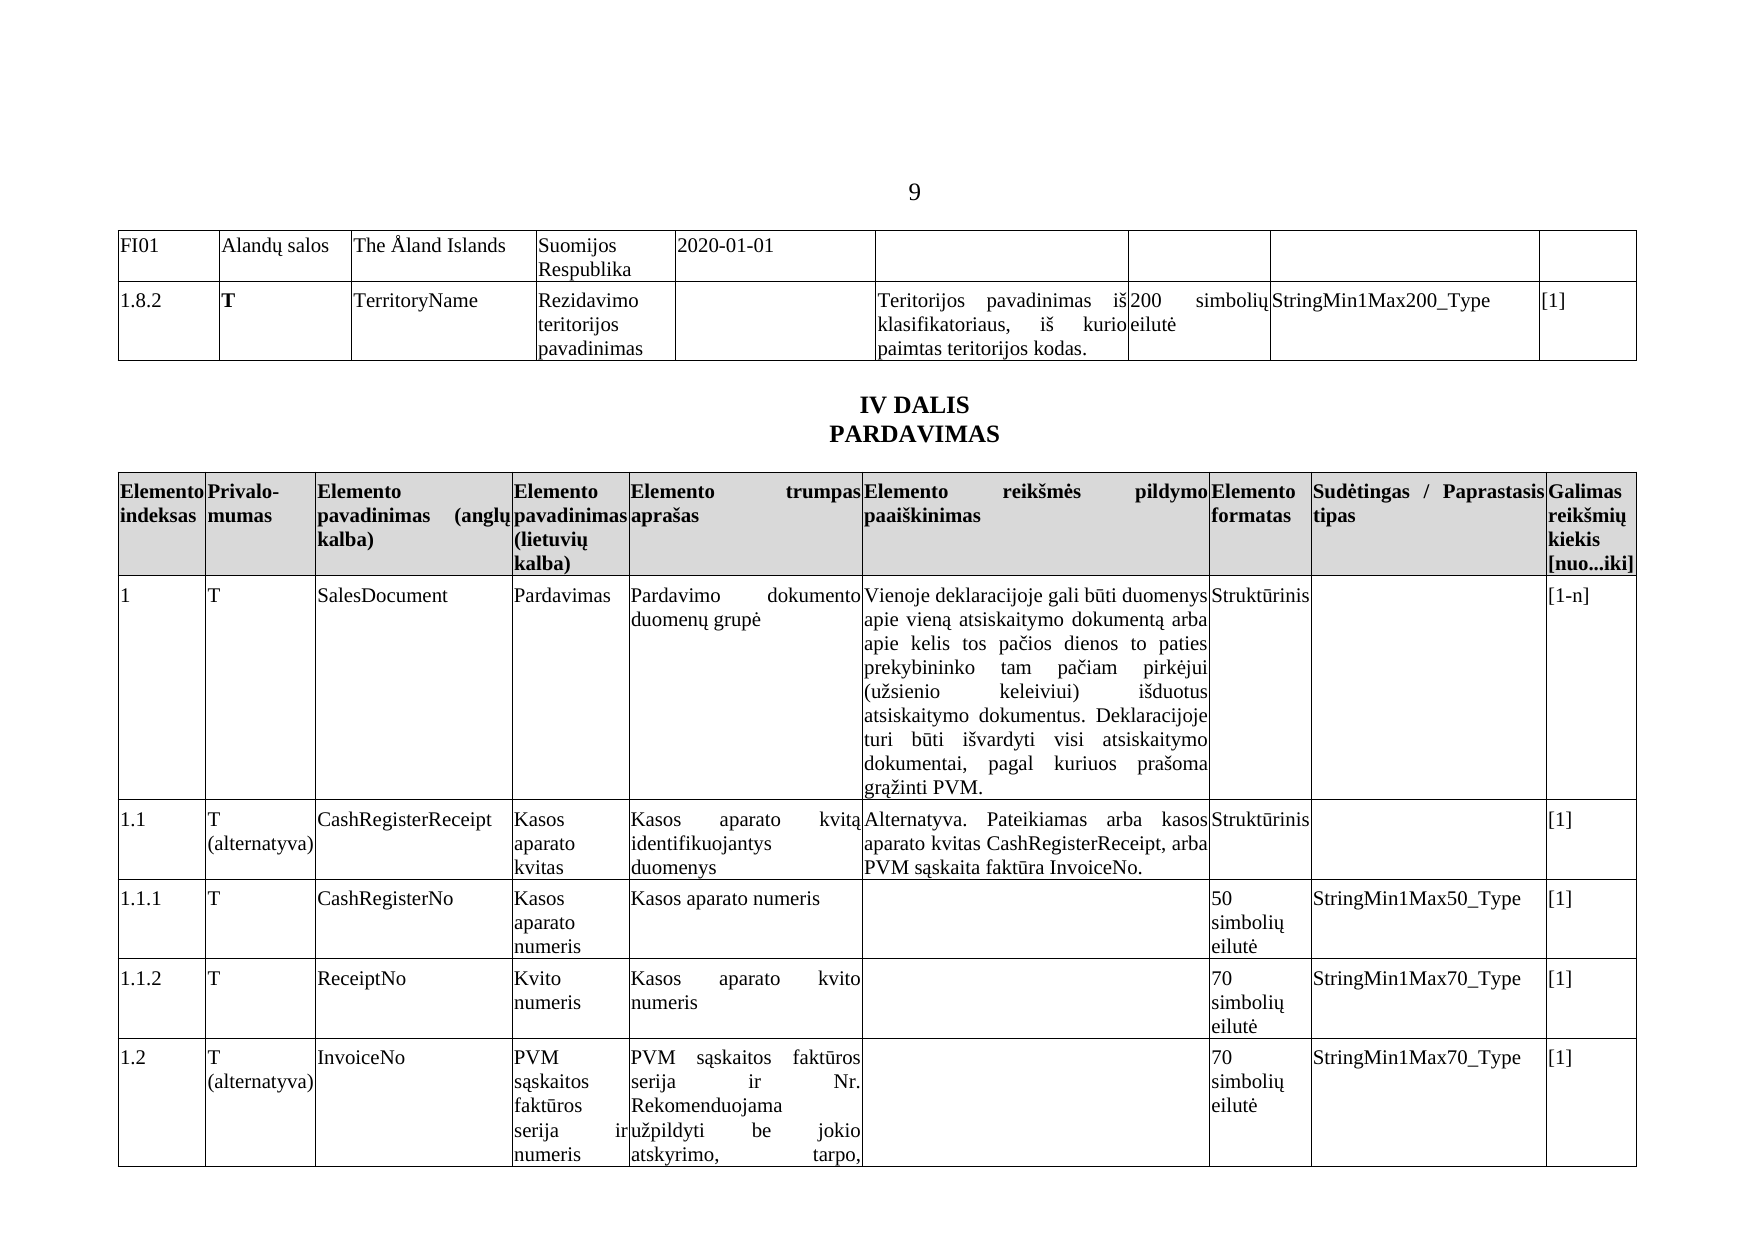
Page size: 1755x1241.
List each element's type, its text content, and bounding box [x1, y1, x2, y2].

table_cell [1] [1547, 880, 1636, 958]
table_cell Alandų salos [220, 231, 351, 281]
table_cell StringMin1Max70_Type [1312, 1039, 1546, 1166]
table_header Elemento reikšmės pildymo paaiškinimas [863, 473, 1209, 575]
text IV DALIS [118, 390, 1636, 419]
table_cell [1312, 576, 1546, 799]
table_cell Pardavimas [513, 576, 629, 799]
table_cell T (alternatyva) [206, 1039, 315, 1166]
table_header Elemento formatas [1210, 473, 1311, 575]
table_cell PVM sąskaitos faktūros serija ir Nr. Rekomenduojama užpildyti be jokio atskyrimo, tarpo, [630, 1039, 862, 1166]
table_cell Kasos aparato kvito numeris [630, 959, 862, 1038]
table_cell Kvito numeris [513, 959, 629, 1038]
table_cell 1.2 [119, 1039, 205, 1166]
table_cell [1540, 231, 1636, 281]
table_header Sudėtingas / Paprastasis tipas [1312, 473, 1546, 575]
table_header Elemento trumpas aprašas [630, 473, 862, 575]
table_cell StringMin1Max200_Type [1271, 282, 1539, 360]
table_cell T (alternatyva) [206, 800, 315, 879]
table_header Privalo- mumas [206, 473, 315, 575]
table_cell [1] [1547, 800, 1636, 879]
table_cell Rezidavimo teritorijos pavadinimas [537, 282, 675, 360]
table_cell [676, 282, 875, 360]
table_cell [863, 959, 1209, 1038]
table_cell Pardavimo dokumento duomenų grupė [630, 576, 862, 799]
table_cell Kasos aparato kvitą identifikuojantys duomenys [630, 800, 862, 879]
table_cell Kasos aparato numeris [513, 880, 629, 958]
table_cell CashRegisterNo [316, 880, 512, 958]
table_cell Struktūrinis [1210, 800, 1311, 879]
table_cell The Åland Islands [352, 231, 536, 281]
table_cell [1129, 231, 1270, 281]
table_cell PVM sąskaitos faktūros serija ir numeris [513, 1039, 629, 1166]
table_cell [1-n] [1547, 576, 1636, 799]
table_cell 1.1 [119, 800, 205, 879]
table_cell [863, 1039, 1209, 1166]
table_cell ReceiptNo [316, 959, 512, 1038]
table_cell 1 [119, 576, 205, 799]
table_header Galimas reikšmių kiekis [nuo...iki] [1547, 473, 1636, 575]
table_cell T [206, 880, 315, 958]
table_cell 2020-01-01 [676, 231, 875, 281]
table_cell T [206, 959, 315, 1038]
table_cell 200 simbolių eilutė [1129, 282, 1270, 360]
table_cell Struktūrinis [1210, 576, 1311, 799]
table_cell T [220, 282, 351, 360]
table_cell TerritoryName [352, 282, 536, 360]
table_cell Alternatyva. Pateikiamas arba kasos aparato kvitas CashRegisterReceipt, arba PVM sąskaita faktūra InvoiceNo. [863, 800, 1209, 879]
table_cell 70 simbolių eilutė [1210, 1039, 1311, 1166]
table_cell Vienoje deklaracijoje gali būti duomenys apie vieną atsiskaitymo dokumentą arba apie kelis tos pačios dienos to paties prekybininko tam pačiam pirkėjui (užsienio keleiviui) išduotus atsiskaitymo dokumentus. Deklaracijoje turi būti išvardyti visi atsiskaitymo dokumentai, pagal kuriuos prašoma grąžinti PVM. [863, 576, 1209, 799]
table_cell [1] [1540, 282, 1636, 360]
table_cell [1271, 231, 1539, 281]
table_header Elemento pavadinimas (anglų kalba) [316, 473, 512, 575]
table_cell T [206, 576, 315, 799]
text PARDAVIMAS [118, 419, 1636, 447]
table_header Elemento indeksas [119, 473, 205, 575]
table_cell StringMin1Max70_Type [1312, 959, 1546, 1038]
table_cell FI01 [119, 231, 219, 281]
table_cell Kasos aparato numeris [630, 880, 862, 958]
table_cell 1.8.2 [119, 282, 219, 360]
table_cell [1] [1547, 959, 1636, 1038]
table_cell [863, 880, 1209, 958]
table_cell InvoiceNo [316, 1039, 512, 1166]
table_cell CashRegisterReceipt [316, 800, 512, 879]
table_cell SalesDocument [316, 576, 512, 799]
table_cell 1.1.2 [119, 959, 205, 1038]
table_cell Teritorijos pavadinimas iš klasifikatoriaus, iš kurio paimtas teritorijos kodas. [876, 282, 1128, 360]
table_cell Suomijos Respublika [537, 231, 675, 281]
table_cell 50 simbolių eilutė [1210, 880, 1311, 958]
table_cell [1312, 800, 1546, 879]
table_cell [876, 231, 1128, 281]
table_cell [1] [1547, 1039, 1636, 1166]
table_cell StringMin1Max50_Type [1312, 880, 1546, 958]
table_cell 1.1.1 [119, 880, 205, 958]
table_cell 70 simbolių eilutė [1210, 959, 1311, 1038]
table_header Elemento pavadinimas (lietuvių kalba) [513, 473, 629, 575]
table_cell Kasos aparato kvitas [513, 800, 629, 879]
